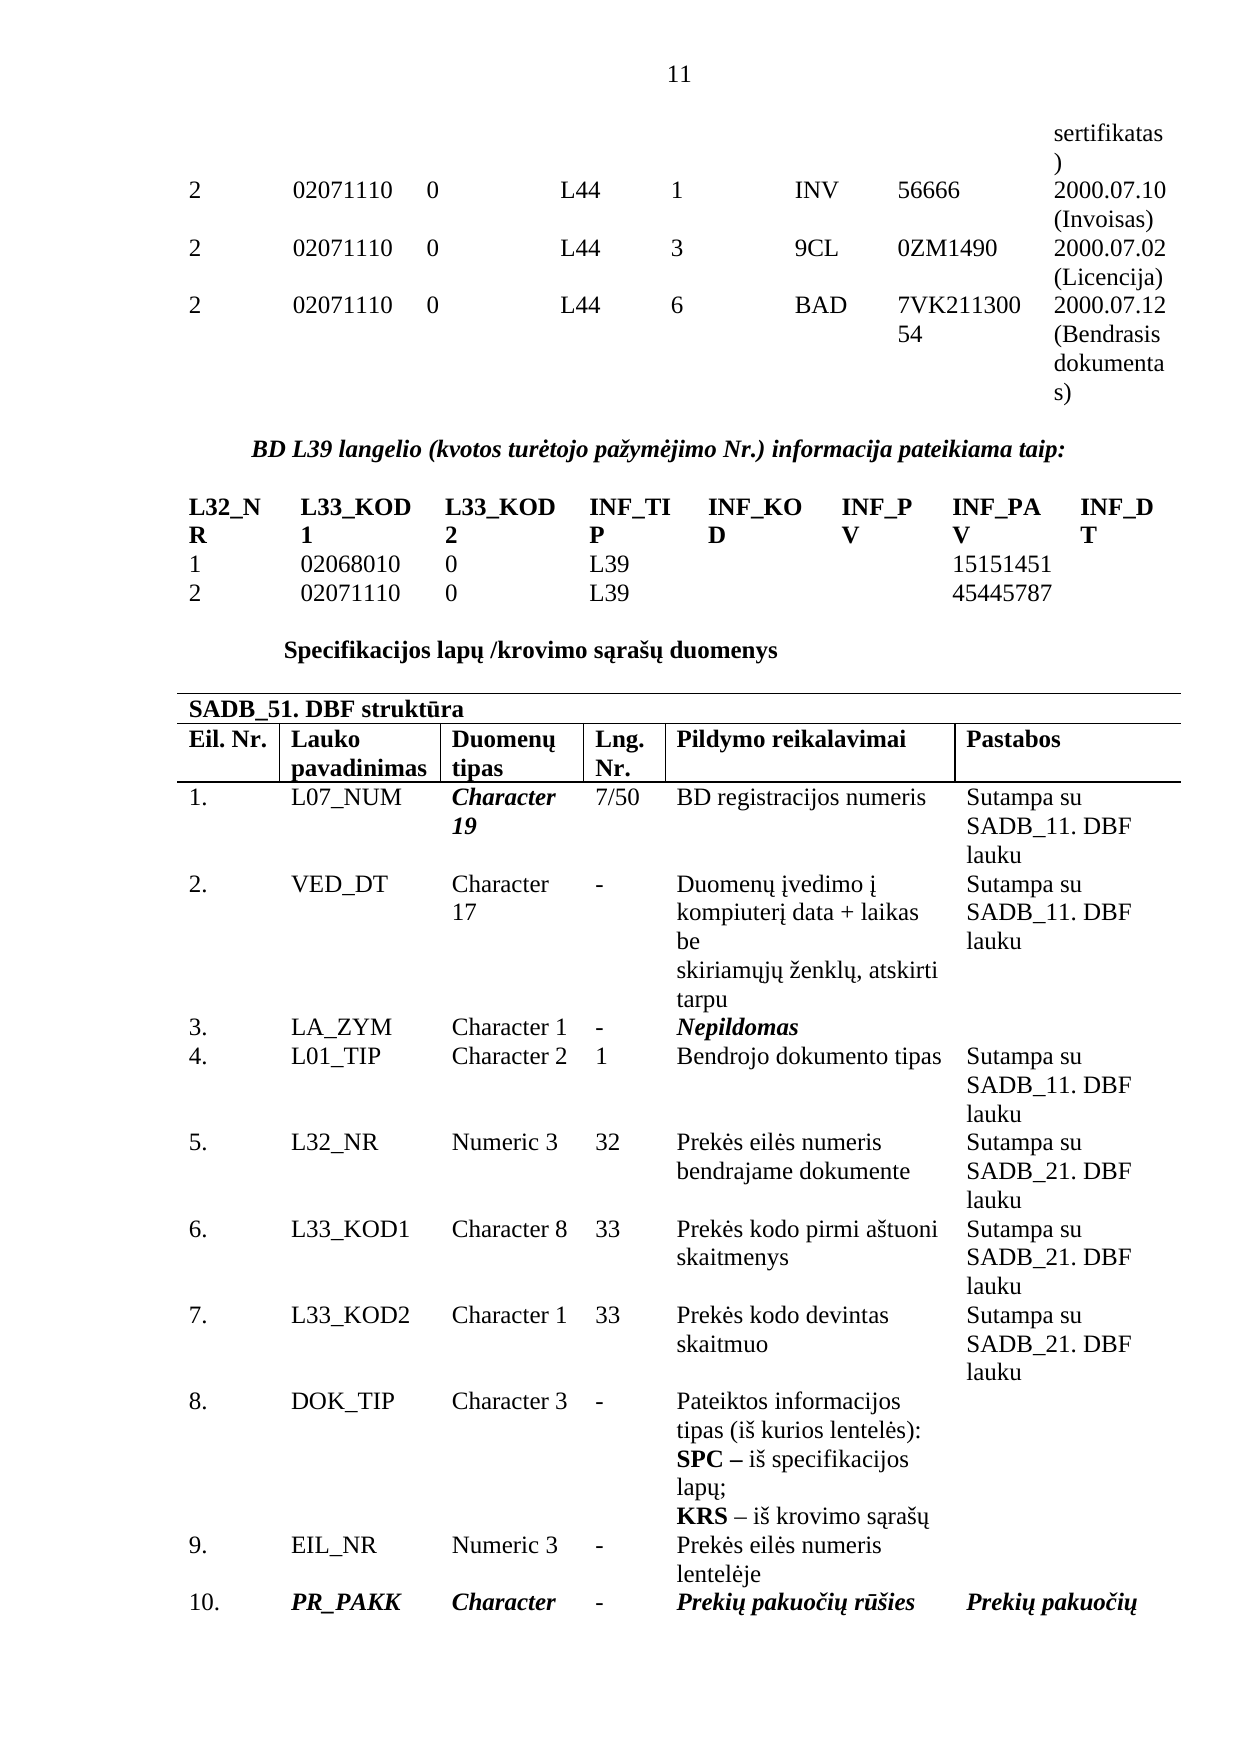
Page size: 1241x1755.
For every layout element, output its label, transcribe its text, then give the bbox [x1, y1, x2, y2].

table_header L33_KOD2 [434, 492, 578, 549]
table_cell [955, 1501, 1181, 1530]
table_cell 0 [415, 176, 549, 233]
table_header L33_KOD1 [289, 492, 433, 549]
table_cell 02071110 [281, 233, 415, 291]
table_cell - [584, 1588, 665, 1616]
table_cell [549, 118, 659, 176]
table_cell 5. [177, 1128, 279, 1214]
table_cell [955, 955, 1181, 1012]
table_cell L01_TIP [280, 1041, 440, 1127]
table_cell [584, 1501, 665, 1530]
table_cell 1 [177, 549, 289, 578]
table_cell BAD [783, 291, 886, 406]
table_cell [177, 955, 279, 1012]
table_cell - [584, 1530, 665, 1587]
table_cell Prekės kodo devintas skaitmuo [665, 1300, 955, 1386]
table_cell L33_KOD2 [280, 1300, 440, 1386]
table_cell Duomenų įvedimo į kompiuterį data + laikas be [665, 869, 955, 955]
table_header INF_PV [830, 492, 941, 549]
table_cell 7VK21130054 [886, 291, 1042, 406]
table_cell 15151451 [941, 549, 1069, 578]
table_cell Eil. Nr. [177, 724, 279, 781]
table_cell skiriamųjų ženklų, atskirti tarpu [665, 955, 955, 1012]
table_cell L44 [549, 233, 659, 291]
table_cell 0 [415, 291, 549, 406]
table_cell [955, 1444, 1181, 1501]
table_cell 2 [177, 233, 281, 291]
table_cell L07_NUM [280, 783, 440, 869]
table_header INF_KOD [697, 492, 830, 549]
table_cell [440, 1444, 584, 1501]
table_cell 1 [659, 176, 783, 233]
table_cell Prekių pakuočių rūšies [665, 1588, 955, 1616]
text Specifikacijos lapų /krovimo sąrašų duomenys [210, 636, 1181, 664]
table_cell Character [440, 1588, 584, 1616]
table_cell 1 [584, 1041, 665, 1127]
table_cell Nepildomas [665, 1013, 955, 1041]
table_cell Numeric 3 [440, 1128, 584, 1214]
table_cell [177, 1444, 279, 1501]
table_cell 7/50 [584, 783, 665, 869]
table_cell 33 [584, 1214, 665, 1300]
table_cell Character 1 [440, 1300, 584, 1386]
table_cell SPC – iš specifikacijos lapų; [665, 1444, 955, 1501]
table_cell 0 [434, 549, 578, 578]
table_cell PR_PAKK [280, 1588, 440, 1616]
table_cell L39 [578, 549, 697, 578]
table_cell L44 [549, 176, 659, 233]
table_cell 3 [659, 233, 783, 291]
table_cell Sutampa su SADB_21. DBF lauku [955, 1128, 1181, 1214]
table_header L32_NR [177, 492, 289, 549]
table_cell 2 [177, 578, 289, 607]
table_cell [177, 1501, 279, 1530]
table_cell 56666 [886, 176, 1042, 233]
table_cell L44 [549, 291, 659, 406]
table_cell L32_NR [280, 1128, 440, 1214]
table_cell Sutampa su SADB_21. DBF lauku [955, 1300, 1181, 1386]
table_cell 9. [177, 1530, 279, 1587]
table_cell VED_DT [280, 869, 440, 955]
table_cell Character 3 [440, 1386, 584, 1444]
table_cell Lng. Nr. [584, 724, 665, 781]
table_cell 1. [177, 783, 279, 869]
table_cell [280, 1444, 440, 1501]
table_cell 0 [415, 233, 549, 291]
table_header INF_TIP [578, 492, 697, 549]
table_cell Character 19 [440, 783, 584, 869]
table_cell Numeric 3 [440, 1530, 584, 1587]
table_cell Prekių pakuočių [955, 1588, 1181, 1616]
table_cell EIL_NR [280, 1530, 440, 1587]
table_cell [659, 118, 783, 176]
table_cell KRS – iš krovimo sąrašų [665, 1501, 955, 1530]
table_cell 2 [177, 176, 281, 233]
table_cell [584, 955, 665, 1012]
table_cell [440, 1501, 584, 1530]
table_cell BD registracijos numeris [665, 783, 955, 869]
table_cell [783, 118, 886, 176]
table_cell 33 [584, 1300, 665, 1386]
table_cell [281, 118, 415, 176]
table_cell 3. [177, 1013, 279, 1041]
table_cell 4. [177, 1041, 279, 1127]
table_cell Prekės kodo pirmi aštuoni skaitmenys [665, 1214, 955, 1300]
table_cell [440, 955, 584, 1012]
table_cell - [584, 1386, 665, 1444]
table_cell 0ZM1490 [886, 233, 1042, 291]
table_cell [955, 1530, 1181, 1587]
table_cell - [584, 1013, 665, 1041]
table_cell L39 [578, 578, 697, 607]
table_cell - [584, 869, 665, 955]
table_cell 2000.07.12 (Bendrasis dokumentas) [1042, 291, 1181, 406]
table_cell Character 2 [440, 1041, 584, 1127]
table_cell Pastabos [956, 724, 1181, 781]
table_cell L33_KOD1 [280, 1214, 440, 1300]
table_cell [280, 955, 440, 1012]
table_cell Sutampa su SADB_21. DBF lauku [955, 1214, 1181, 1300]
table_cell Prekės eilės numeris bendrajame dokumente [665, 1128, 955, 1214]
table_cell [697, 578, 830, 607]
table_cell [886, 118, 1042, 176]
table_cell 2000.07.02 (Licencija) [1042, 233, 1181, 291]
table_cell Pateiktos informacijos tipas (iš kurios lentelės): [665, 1386, 955, 1444]
table_cell Sutampa su SADB_11. DBF lauku [955, 783, 1181, 869]
table_cell Bendrojo dokumento tipas [665, 1041, 955, 1127]
table_cell [1069, 578, 1181, 607]
table_cell 02071110 [281, 291, 415, 406]
table_cell Lauko pavadinimas [280, 724, 440, 781]
table_cell Sutampa su SADB_11. DBF lauku [955, 1041, 1181, 1127]
table_cell Character 17 [440, 869, 584, 955]
table_cell sertifikatas) [1042, 118, 1181, 176]
text BD L39 langelio (kvotos turėtojo pažymėjimo Nr.) informacija pateikiama taip: [177, 434, 1181, 463]
table_cell [830, 578, 941, 607]
table_cell Prekės eilės numeris lentelėje [665, 1530, 955, 1587]
table_cell [415, 118, 549, 176]
table_cell [1069, 549, 1181, 578]
table_cell 10. [177, 1588, 279, 1616]
table_cell 2000.07.10 (Invoisas) [1042, 176, 1181, 233]
table_cell Sutampa su SADB_11. DBF lauku [955, 869, 1181, 955]
table_cell 2. [177, 869, 279, 955]
table_cell 45445787 [941, 578, 1069, 607]
table_cell 6. [177, 1214, 279, 1300]
table_cell DOK_TIP [280, 1386, 440, 1444]
table_cell 02071110 [281, 176, 415, 233]
table_cell 8. [177, 1386, 279, 1444]
table_cell INV [783, 176, 886, 233]
table_cell Pildymo reikalavimai [666, 724, 954, 781]
table_cell Character 1 [440, 1013, 584, 1041]
table_header INF_DT [1069, 492, 1181, 549]
table_cell 6 [659, 291, 783, 406]
table_cell Duomenų tipas [441, 724, 583, 781]
table_cell [584, 1444, 665, 1501]
table_cell 32 [584, 1128, 665, 1214]
table_cell [177, 118, 281, 176]
table_header INF_PAV [941, 492, 1069, 549]
table_cell 02068010 [289, 549, 433, 578]
table_cell [280, 1501, 440, 1530]
table_cell 9CL [783, 233, 886, 291]
table_cell Character 8 [440, 1214, 584, 1300]
table_cell [955, 1013, 1181, 1041]
table_header SADB_51. DBF struktūra [177, 694, 1181, 723]
table_cell 02071110 [289, 578, 433, 607]
table_cell [830, 549, 941, 578]
table_cell 2 [177, 291, 281, 406]
table_cell 7. [177, 1300, 279, 1386]
table_cell [697, 549, 830, 578]
table_cell LA_ZYM [280, 1013, 440, 1041]
table_cell 0 [434, 578, 578, 607]
table_cell [955, 1386, 1181, 1444]
